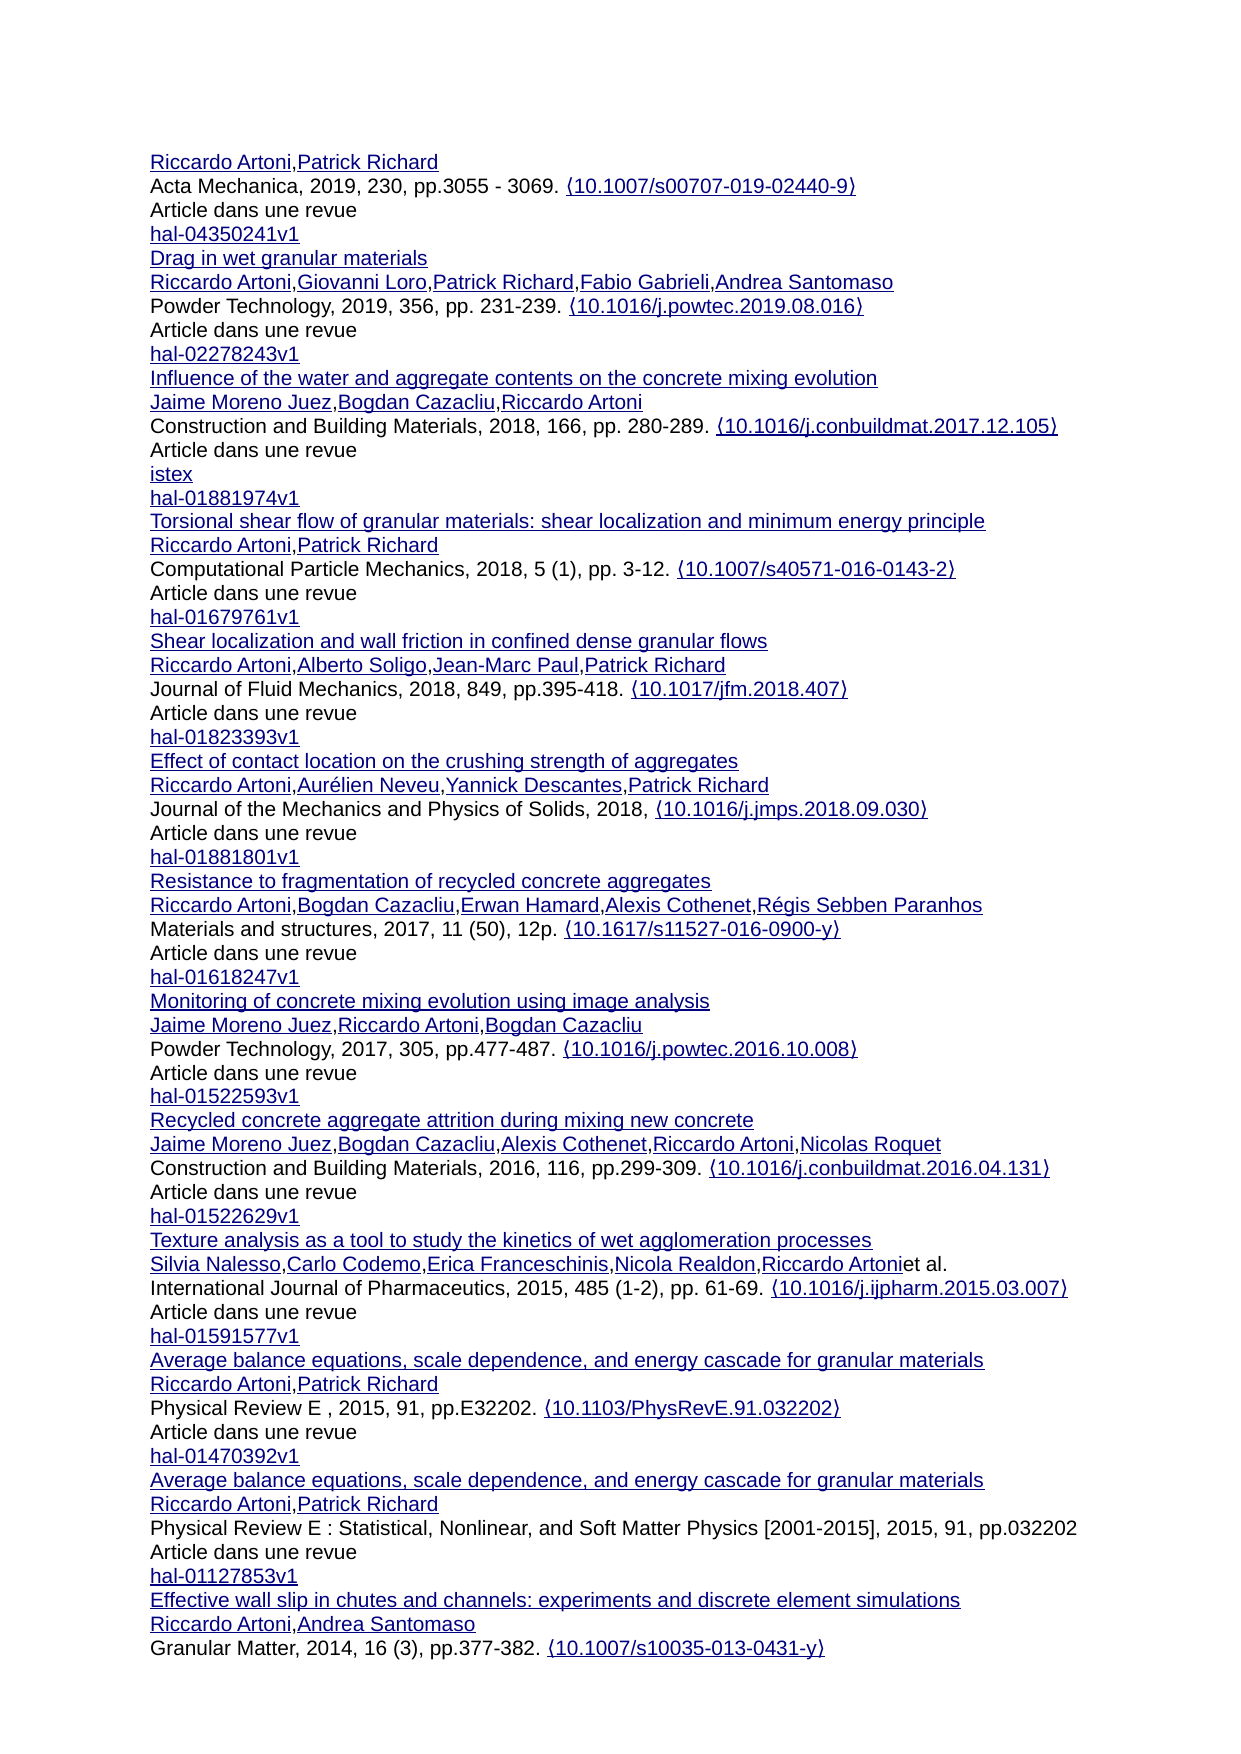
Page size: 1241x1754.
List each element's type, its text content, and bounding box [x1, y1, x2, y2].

table_cell Riccardo Artoni,Patrick Richard Acta Mechanica, 2019, 230, pp.3055 - 3069. ⟨10.1007/s00707-019-02440-9⟩ Article dans une revue hal-04350241v1 [150, 150, 1090, 246]
table_cell Recycled concrete aggregate attrition during mixing new concrete Jaime Moreno Juez,Bogdan Cazacliu,Alexis Cothenet,Riccardo Artoni,Nicolas Roquet Construction and Building Materials, 2016, 116, pp.299-309. ⟨10.1016/j.conbuildmat.2016.04.131⟩ Article dans une revue hal-01522629v1 [150, 1108, 1090, 1228]
table_cell Effective wall slip in chutes and channels: experiments and discrete element simulations Riccardo Artoni,Andrea Santomaso Granular Matter, 2014, 16 (3), pp.377-382. ⟨10.1007/s10035-013-0431-y⟩ [150, 1588, 1090, 1659]
table_cell Resistance to fragmentation of recycled concrete aggregates Riccardo Artoni,Bogdan Cazacliu,Erwan Hamard,Alexis Cothenet,Régis Sebben Paranhos Materials and structures, 2017, 11 (50), 12p. ⟨10.1617/s11527-016-0900-y⟩ Article dans une revue hal-01618247v1 [150, 869, 1090, 988]
table_cell Influence of the water and aggregate contents on the concrete mixing evolution Jaime Moreno Juez,Bogdan Cazacliu,Riccardo Artoni Construction and Building Materials, 2018, 166, pp. 280-289. ⟨10.1016/j.conbuildmat.2017.12.105⟩ Article dans une revue istex hal-01881974v1 [150, 366, 1090, 509]
table_cell Shear localization and wall friction in confined dense granular flows Riccardo Artoni,Alberto Soligo,Jean-Marc Paul,Patrick Richard Journal of Fluid Mechanics, 2018, 849, pp.395-418. ⟨10.1017/jfm.2018.407⟩ Article dans une revue hal-01823393v1 [150, 629, 1090, 749]
table_cell Torsional shear flow of granular materials: shear localization and minimum energy principle Riccardo Artoni,Patrick Richard Computational Particle Mechanics, 2018, 5 (1), pp. 3-12. ⟨10.1007/s40571-016-0143-2⟩ Article dans une revue hal-01679761v1 [150, 509, 1090, 629]
table_cell Effect of contact location on the crushing strength of aggregates Riccardo Artoni,Aurélien Neveu,Yannick Descantes,Patrick Richard Journal of the Mechanics and Physics of Solids, 2018, ⟨10.1016/j.jmps.2018.09.030⟩ Article dans une revue hal-01881801v1 [150, 749, 1090, 869]
table_cell Average balance equations, scale dependence, and energy cascade for granular materials Riccardo Artoni,Patrick Richard Physical Review E : Statistical, Nonlinear, and Soft Matter Physics [2001-2015], 2015, 91, pp.032202 Article dans une revue hal-01127853v1 [150, 1468, 1090, 1587]
table_cell Monitoring of concrete mixing evolution using image analysis Jaime Moreno Juez,Riccardo Artoni,Bogdan Cazacliu Powder Technology, 2017, 305, pp.477-487. ⟨10.1016/j.powtec.2016.10.008⟩ Article dans une revue hal-01522593v1 [150, 989, 1090, 1108]
table_cell Average balance equations, scale dependence, and energy cascade for granular materials Riccardo Artoni,Patrick Richard Physical Review E , 2015, 91, pp.E32202. ⟨10.1103/PhysRevE.91.032202⟩ Article dans une revue hal-01470392v1 [150, 1348, 1090, 1468]
table_cell Texture analysis as a tool to study the kinetics of wet agglomeration processes Silvia Nalesso,Carlo Codemo,Erica Franceschinis,Nicola Realdon,Riccardo Artoniet al. International Journal of Pharmaceutics, 2015, 485 (1-2), pp. 61-69. ⟨10.1016/j.ijpharm.2015.03.007⟩ Article dans une revue hal-01591577v1 [150, 1228, 1090, 1348]
table_cell Drag in wet granular materials Riccardo Artoni,Giovanni Loro,Patrick Richard,Fabio Gabrieli,Andrea Santomaso Powder Technology, 2019, 356, pp. 231-239. ⟨10.1016/j.powtec.2019.08.016⟩ Article dans une revue hal-02278243v1 [150, 246, 1090, 366]
